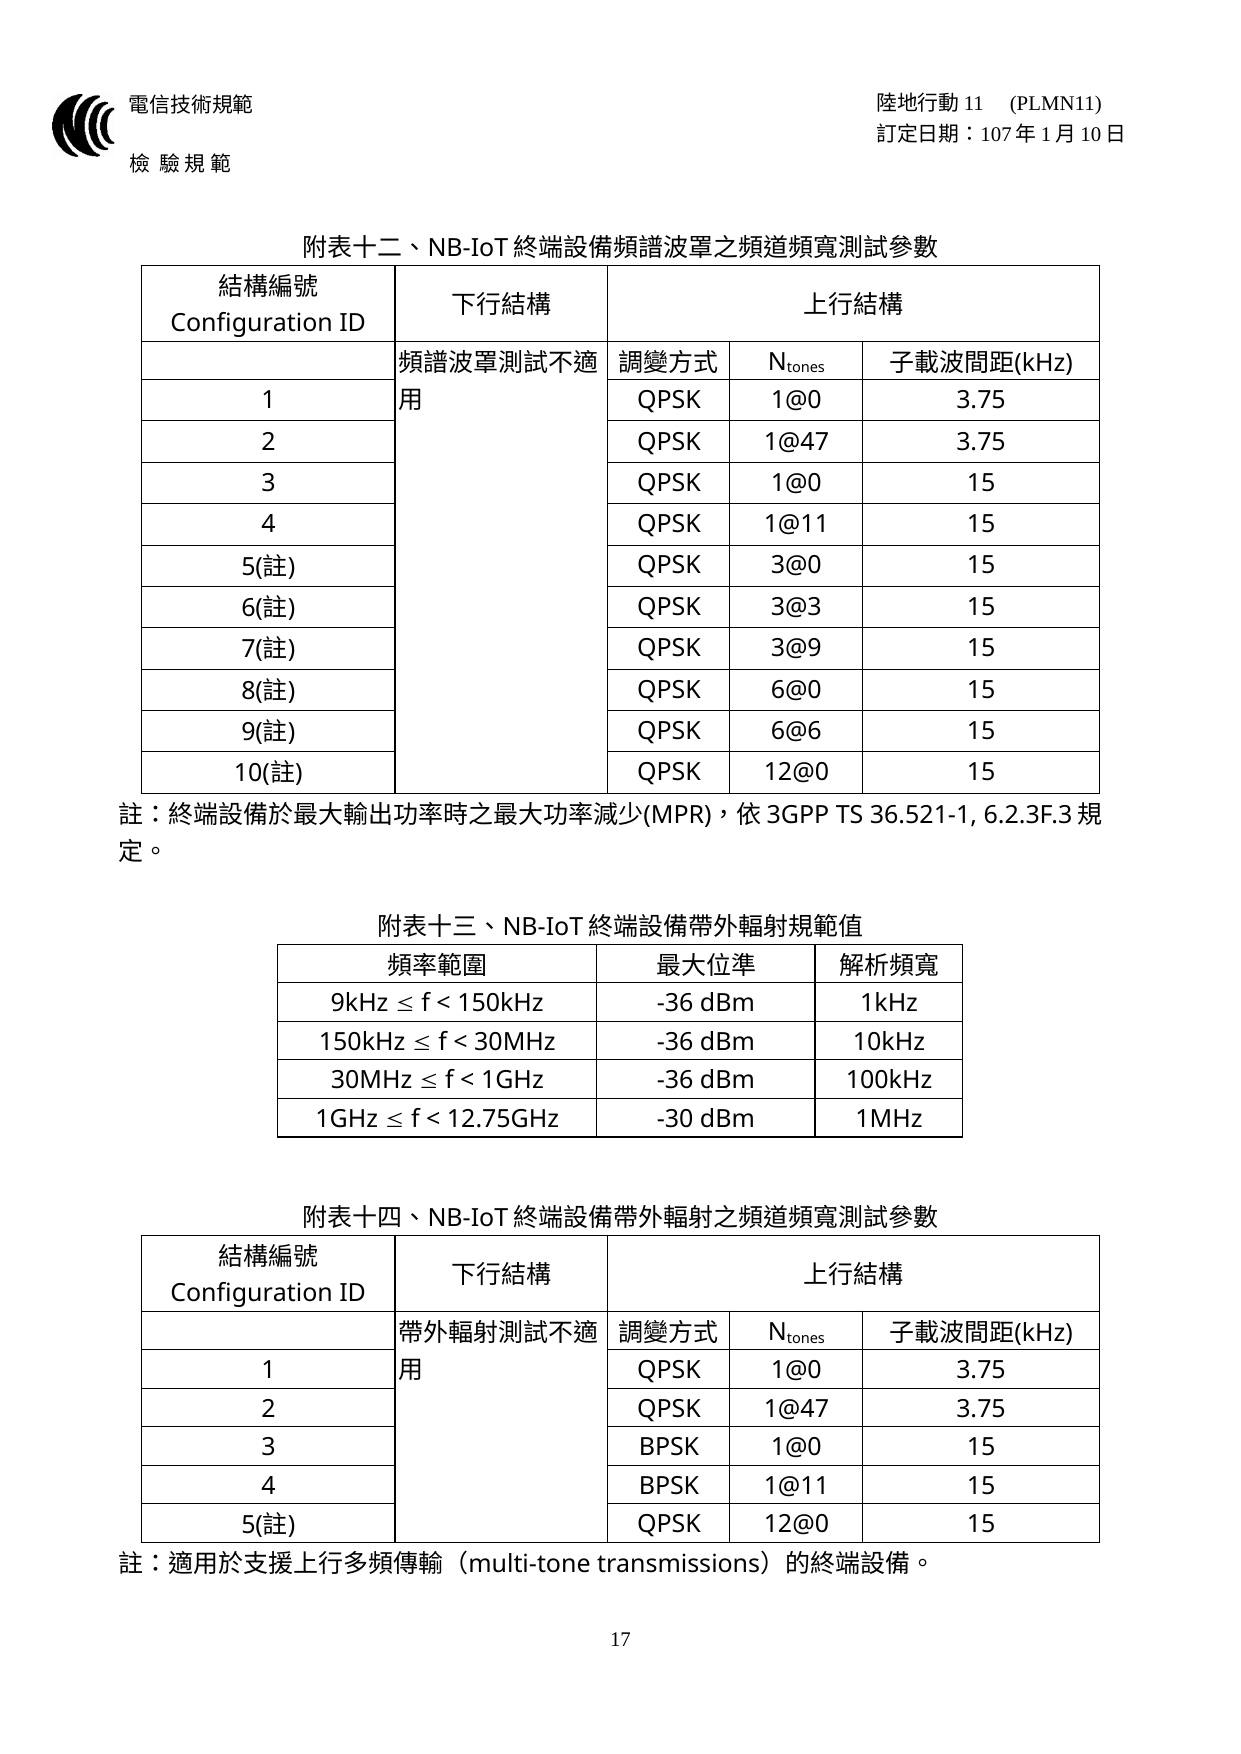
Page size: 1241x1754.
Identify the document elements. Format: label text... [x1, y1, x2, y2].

table_cell QPSK [608, 1389, 729, 1426]
table_cell 15 [863, 1427, 1099, 1465]
table_cell 9(註) [142, 711, 394, 751]
table_cell 調變方式 [608, 342, 729, 379]
table_header 上行結構 [608, 1236, 1099, 1311]
table_header 頻率範圍 [278, 945, 596, 982]
table_cell 3.75 [863, 1389, 1099, 1426]
table_cell BPSK [608, 1427, 729, 1465]
table_cell QPSK [608, 1350, 729, 1388]
table_cell 8(註) [142, 670, 394, 710]
table_cell Ntones [730, 1312, 862, 1349]
table_cell 子載波間距(kHz) [863, 342, 1099, 379]
table_cell 3.75 [863, 380, 1099, 420]
table_header 結構編號Configuration ID [142, 1236, 394, 1311]
table_cell QPSK [608, 1504, 729, 1542]
table_cell QPSK [608, 670, 729, 710]
table_cell 1@11 [730, 504, 862, 544]
table_header 下行結構 [396, 266, 607, 341]
table_header 下行結構 [396, 1236, 607, 1311]
table_cell 4 [142, 504, 394, 544]
table_cell 3@9 [730, 628, 862, 668]
table_cell 頻譜波罩測試不適用 [396, 342, 607, 793]
table_cell 1GHz  f < 12.75GHz [278, 1099, 596, 1136]
table_cell -30 dBm [597, 1099, 814, 1136]
table_cell 1@47 [730, 1389, 862, 1426]
table_cell 15 [863, 504, 1099, 544]
table_cell QPSK [608, 463, 729, 503]
table_cell 3 [142, 1427, 394, 1465]
table_cell 6(註) [142, 587, 394, 627]
table_cell -36 dBm [597, 983, 814, 1021]
table_cell 3.75 [863, 421, 1099, 462]
table_cell QPSK [608, 421, 729, 462]
table_cell QPSK [608, 546, 729, 586]
table_cell 7(註) [142, 628, 394, 668]
table_cell 3 [142, 463, 394, 503]
table_cell 3@3 [730, 587, 862, 627]
table_cell [142, 342, 394, 379]
table_cell 6@6 [730, 711, 862, 751]
table_cell 帶外輻射測試不適用 [396, 1312, 607, 1542]
table_cell 1@11 [730, 1466, 862, 1503]
text 附表十二、NB-IoT終端設備頻譜波罩之頻道頻寬測試參數 [118, 227, 1122, 264]
table_cell 2 [142, 1389, 394, 1426]
table_cell 3@0 [730, 546, 862, 586]
table_cell 15 [863, 628, 1099, 668]
table_cell QPSK [608, 628, 729, 668]
table_cell 2 [142, 421, 394, 462]
table_cell 12@0 [730, 1504, 862, 1542]
table_cell 1kHz [816, 983, 962, 1021]
table_cell 9kHz  f < 150kHz [278, 983, 596, 1021]
table_cell -36 dBm [597, 1022, 814, 1059]
table_cell 15 [863, 752, 1099, 793]
table_cell QPSK [608, 380, 729, 420]
table_header 結構編號Configuration ID [142, 266, 394, 341]
table_cell QPSK [608, 711, 729, 751]
text 註：適用於支援上行多頻傳輸（multi-tone transmissions）的終端設備。 [118, 1543, 1122, 1580]
table_cell 5(註) [142, 546, 394, 586]
table_cell QPSK [608, 587, 729, 627]
table_cell Ntones [730, 342, 862, 379]
table_cell BPSK [608, 1466, 729, 1503]
table_cell 1@0 [730, 1350, 862, 1388]
table_cell 1@0 [730, 1427, 862, 1465]
table_cell 5(註) [142, 1504, 394, 1542]
table_cell 15 [863, 711, 1099, 751]
table_header 最大位準 [597, 945, 814, 982]
table_cell 6@0 [730, 670, 862, 710]
table_header 上行結構 [608, 266, 1099, 341]
table_cell 15 [863, 670, 1099, 710]
table_cell 15 [863, 1466, 1099, 1503]
table_cell 12@0 [730, 752, 862, 793]
table_cell 100kHz [816, 1060, 962, 1098]
table_cell 10kHz [816, 1022, 962, 1059]
table_cell 15 [863, 1504, 1099, 1542]
table_cell QPSK [608, 504, 729, 544]
table_cell [142, 1312, 394, 1349]
table_cell 15 [863, 463, 1099, 503]
table_cell 1@0 [730, 463, 862, 503]
text 附表十四、NB-IoT終端設備帶外輻射之頻道頻寬測試參數 [118, 1197, 1122, 1234]
text 附表十三、NB-IoT終端設備帶外輻射規範值 [118, 906, 1122, 944]
table_cell -36 dBm [597, 1060, 814, 1098]
text 註：終端設備於最大輸出功率時之最大功率減少(MPR)，依3GPP TS 36.521-1, 6.2.3F.3規定。 [118, 794, 1122, 869]
table_cell 1 [142, 1350, 394, 1388]
table_cell 1 [142, 380, 394, 420]
table_cell 調變方式 [608, 1312, 729, 1349]
table_cell 子載波間距(kHz) [863, 1312, 1099, 1349]
table_cell 150kHz  f < 30MHz [278, 1022, 596, 1059]
table_cell 1@47 [730, 421, 862, 462]
table_cell QPSK [608, 752, 729, 793]
table_cell 1MHz [816, 1099, 962, 1136]
table_cell 3.75 [863, 1350, 1099, 1388]
table_cell 15 [863, 587, 1099, 627]
table_cell 15 [863, 546, 1099, 586]
table_cell 4 [142, 1466, 394, 1503]
table_cell 10(註) [142, 752, 394, 793]
table_cell 1@0 [730, 380, 862, 420]
table_cell 30MHz  f < 1GHz [278, 1060, 596, 1098]
table_header 解析頻寬 [816, 945, 962, 982]
